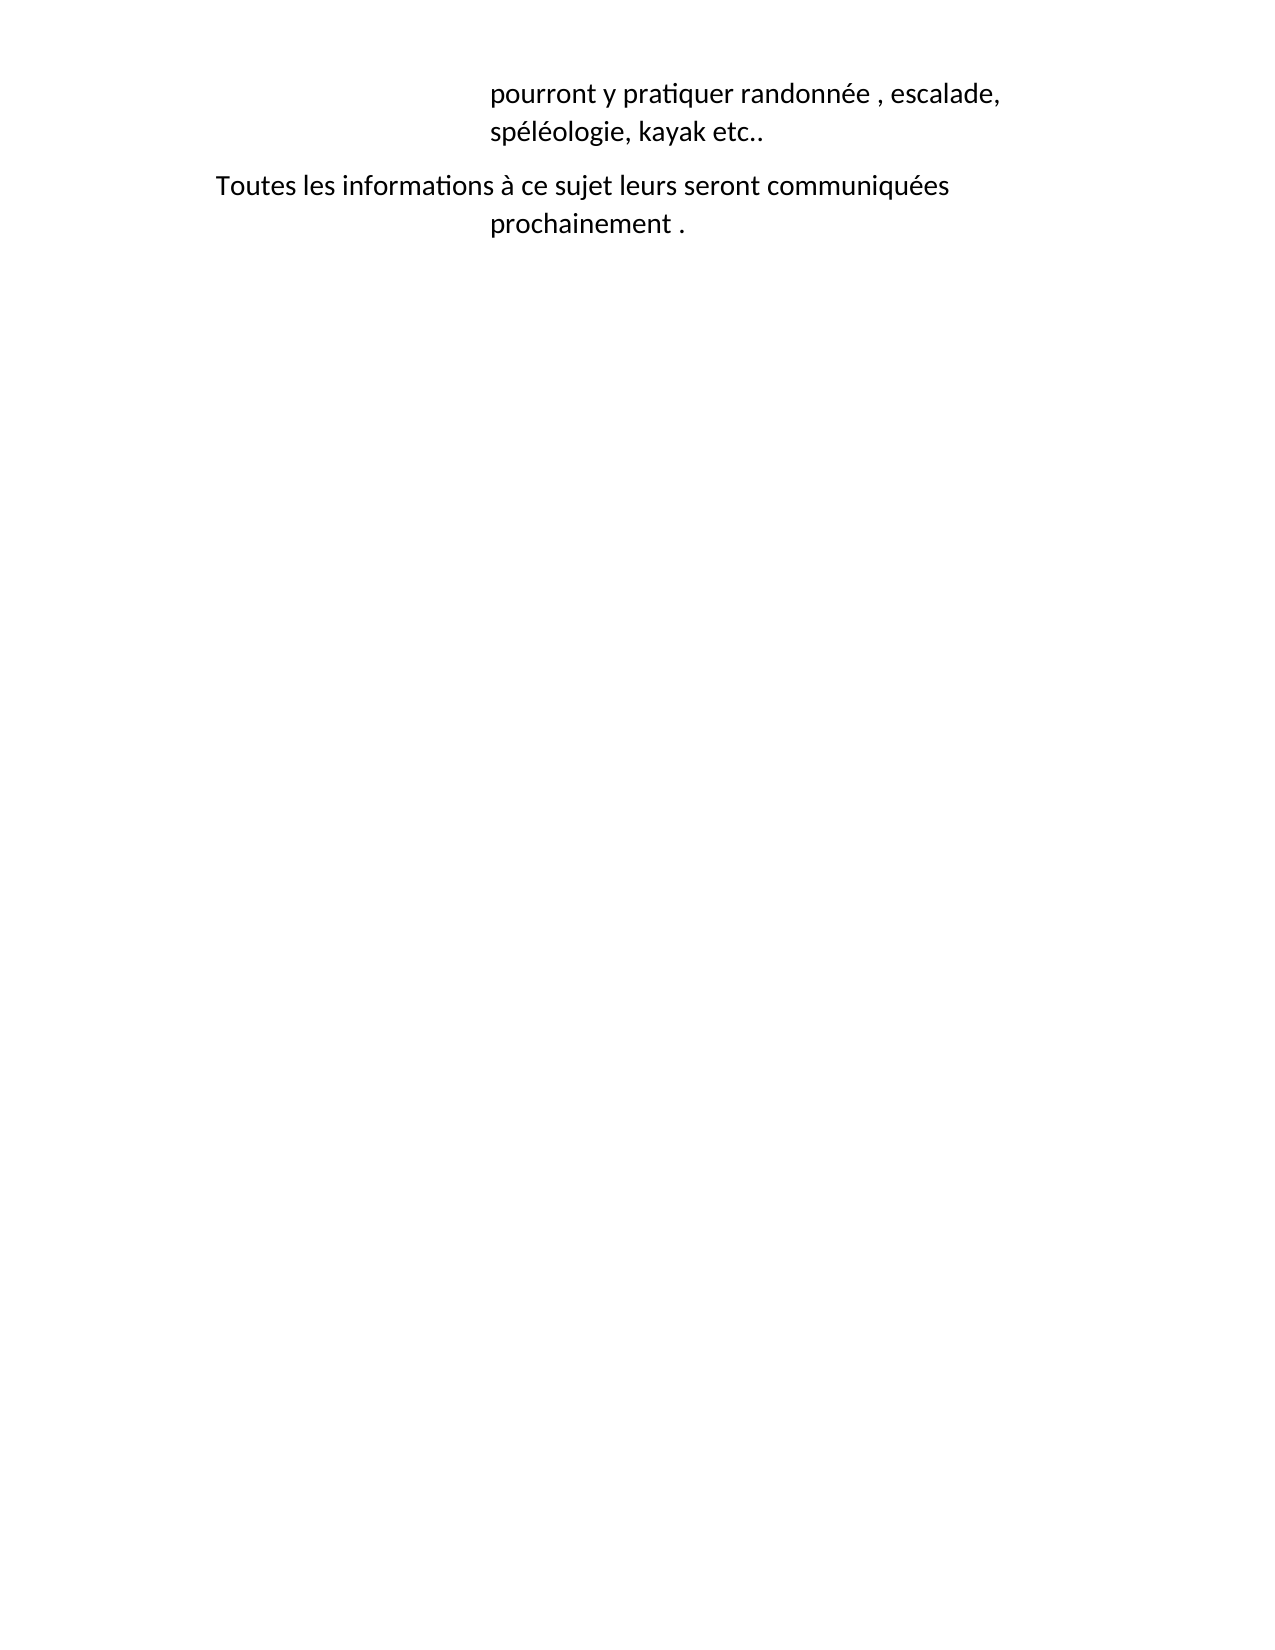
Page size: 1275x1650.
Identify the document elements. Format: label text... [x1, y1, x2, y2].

text Toutes les informations à ce sujet leurs seront communiquées prochainement . [209, 167, 1125, 240]
text pourront y pratiquer randonnée , escalade, spéléologie, kayak etc.. [209, 75, 1125, 148]
